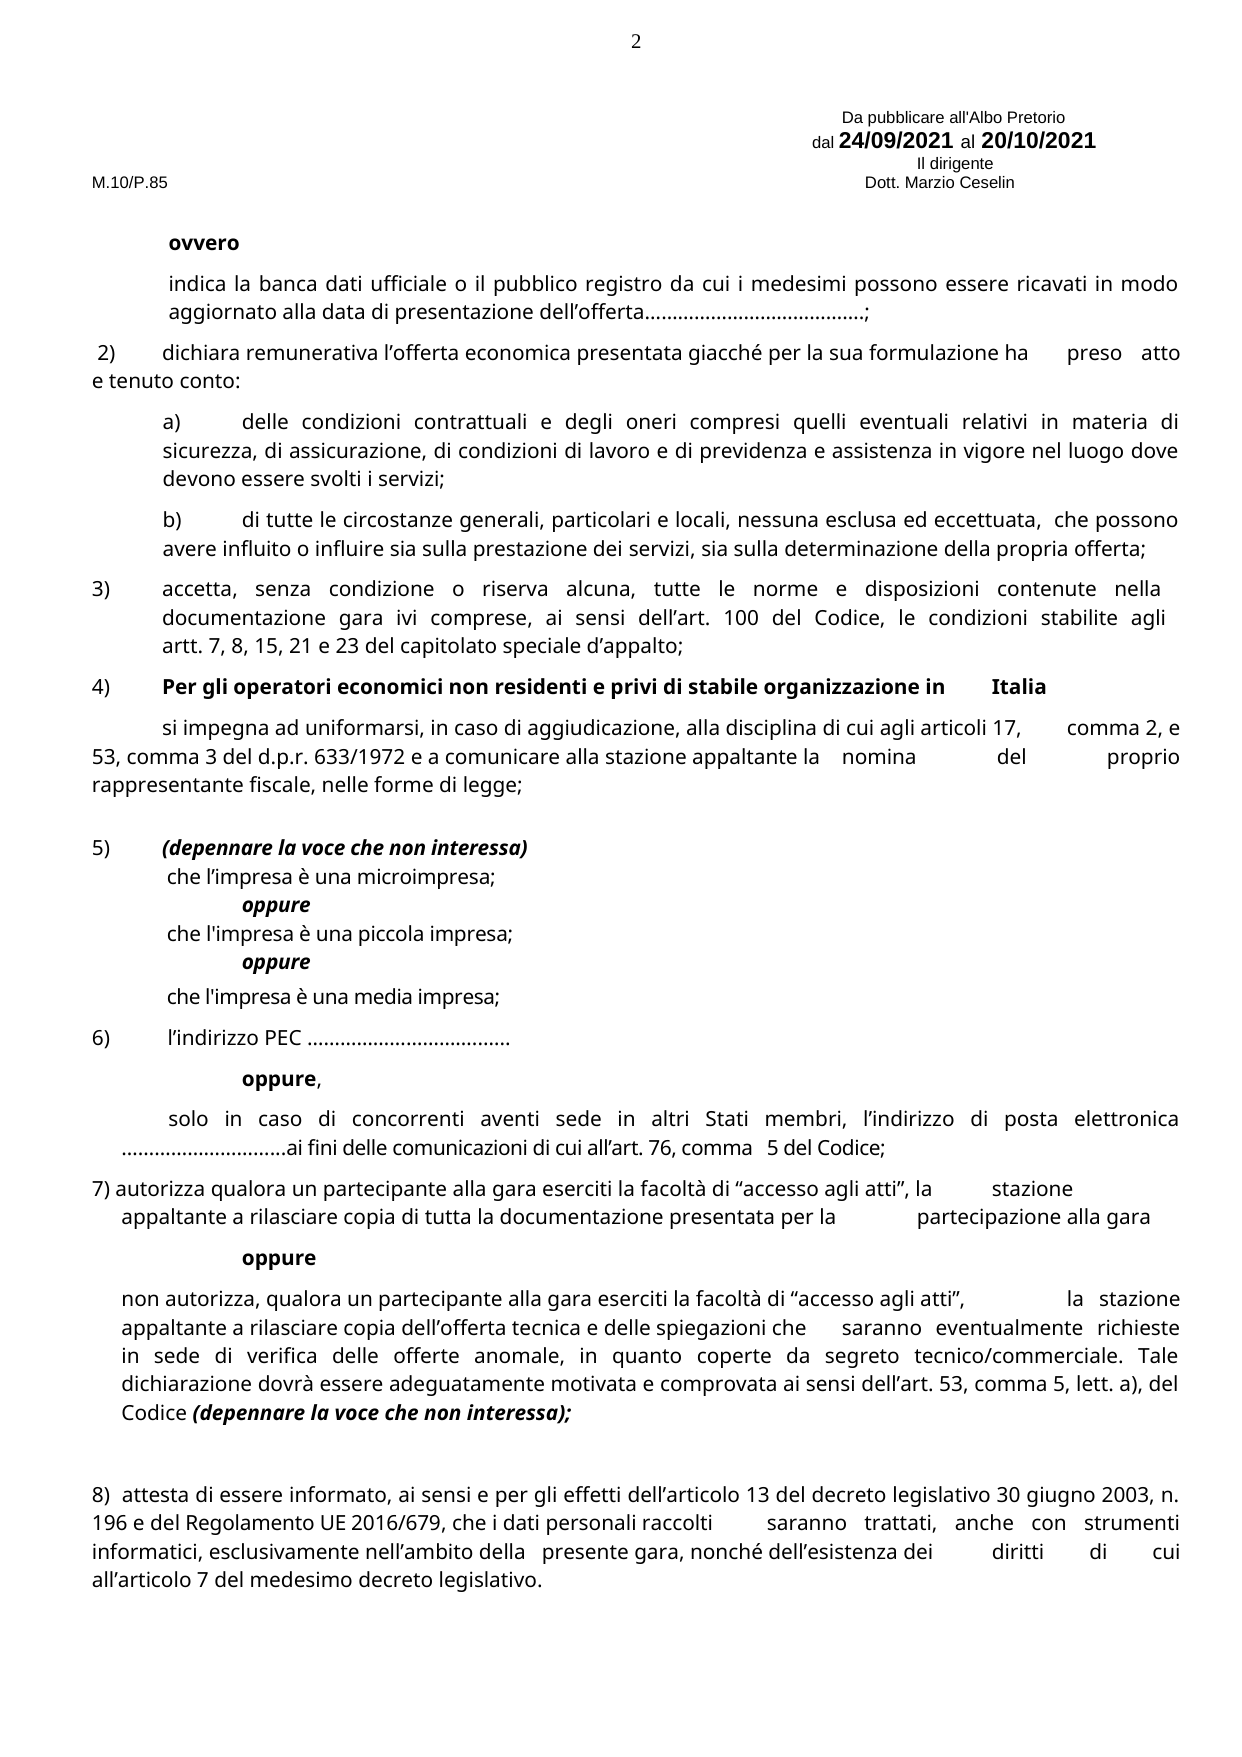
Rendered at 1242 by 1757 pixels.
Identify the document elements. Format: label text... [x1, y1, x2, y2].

text che l'impresa è una piccola impresa; [139, 919, 1180, 947]
list a) delle condizioni contrattuali e degli oneri compresi quelli eventuali relativi in materia di sicurezza, di assicurazione, di condizioni di lavoro e di previdenza e assistenza in vigore nel luogo dove devono essere svolti i servizi; [162, 407, 1180, 493]
list non autorizza, qualora un partecipante alla gara eserciti la facoltà di “accesso agli atti”, la stazione appaltante a rilasciare copia dell’offerta tecnica e delle spiegazioni che saranno eventualmente richieste in sede di verifica delle offerte anomale, in quanto coperte da segreto tecnico/commerciale. Tale dichiarazione dovrà essere adeguatamente motivata e comprovata ai sensi dell’art. 53, comma 5, lett. a), del Codice (depennare la voce che non interessa); [92, 1284, 1180, 1426]
text indica la banca dati ufficiale o il pubblico registro da cui i medesimi possono essere ricavati in modo aggiornato alla data di presentazione dell’offerta………………………………….; [92, 269, 1180, 326]
list 8) attesta di essere informato, ai sensi e per gli effetti dell’articolo 13 del decreto legislativo 30 giugno 2003, n. 196 e del Regolamento UE 2016/679, che i dati personali raccolti saranno trattati, anche con strumenti informatici, esclusivamente nell’ambito della presente gara, nonché dell’esistenza dei diritti di cui all’articolo 7 del medesimo decreto legislativo. [92, 1480, 1180, 1594]
text che l'impresa è una media impresa; [92, 982, 1180, 1010]
list 4) Per gli operatori economici non residenti e privi di stabile organizzazione in Italia [92, 672, 1180, 701]
text 2) dichiara remunerativa l’offerta economica presentata giacché per la sua formulazione ha preso atto e tenuto conto: [92, 338, 1180, 395]
text ovvero [92, 228, 1180, 256]
list solo in caso di concorrenti aventi sede in altri Stati membri, l’indirizzo di posta elettronica ………………………...ai fini delle comunicazioni di cui all’art. 76, comma 5 del Codice; [92, 1104, 1180, 1161]
list 7) autorizza qualora un partecipante alla gara eserciti la facoltà di “accesso agli atti”, la stazione appaltante a rilasciare copia di tutta la documentazione presentata per la partecipazione alla gara [92, 1174, 1180, 1231]
text oppure [92, 890, 1180, 919]
list oppure [92, 1243, 1180, 1272]
text che l’impresa è una microimpresa; [139, 862, 1180, 890]
text 3) accetta, senza condizione o riserva alcuna, tutte le norme e disposizioni contenute nella documentazione gara ivi comprese, ai sensi dell’art. 100 del Codice, le condizioni stabilite agli artt. 7, 8, 15, 21 e 23 del capitolato speciale d’appalto; [92, 574, 1180, 660]
list si impegna ad uniformarsi, in caso di aggiudicazione, alla disciplina di cui agli articoli 17, comma 2, e 53, comma 3 del d.p.r. 633/1972 e a comunicare alla stazione appaltante la nomina del proprio rappresentante fiscale, nelle forme di legge; [92, 713, 1180, 799]
text oppure [92, 947, 1180, 976]
text 5) (depennare la voce che non interessa) [92, 833, 1180, 862]
list oppure, [92, 1064, 1180, 1092]
text 6) l’indirizzo PEC …………………………..….. [92, 1023, 1180, 1051]
list b) di tutte le circostanze generali, particolari e locali, nessuna esclusa ed eccettuata, che possono avere influito o influire sia sulla prestazione dei servizi, sia sulla determinazione della propria offerta; [162, 505, 1180, 562]
